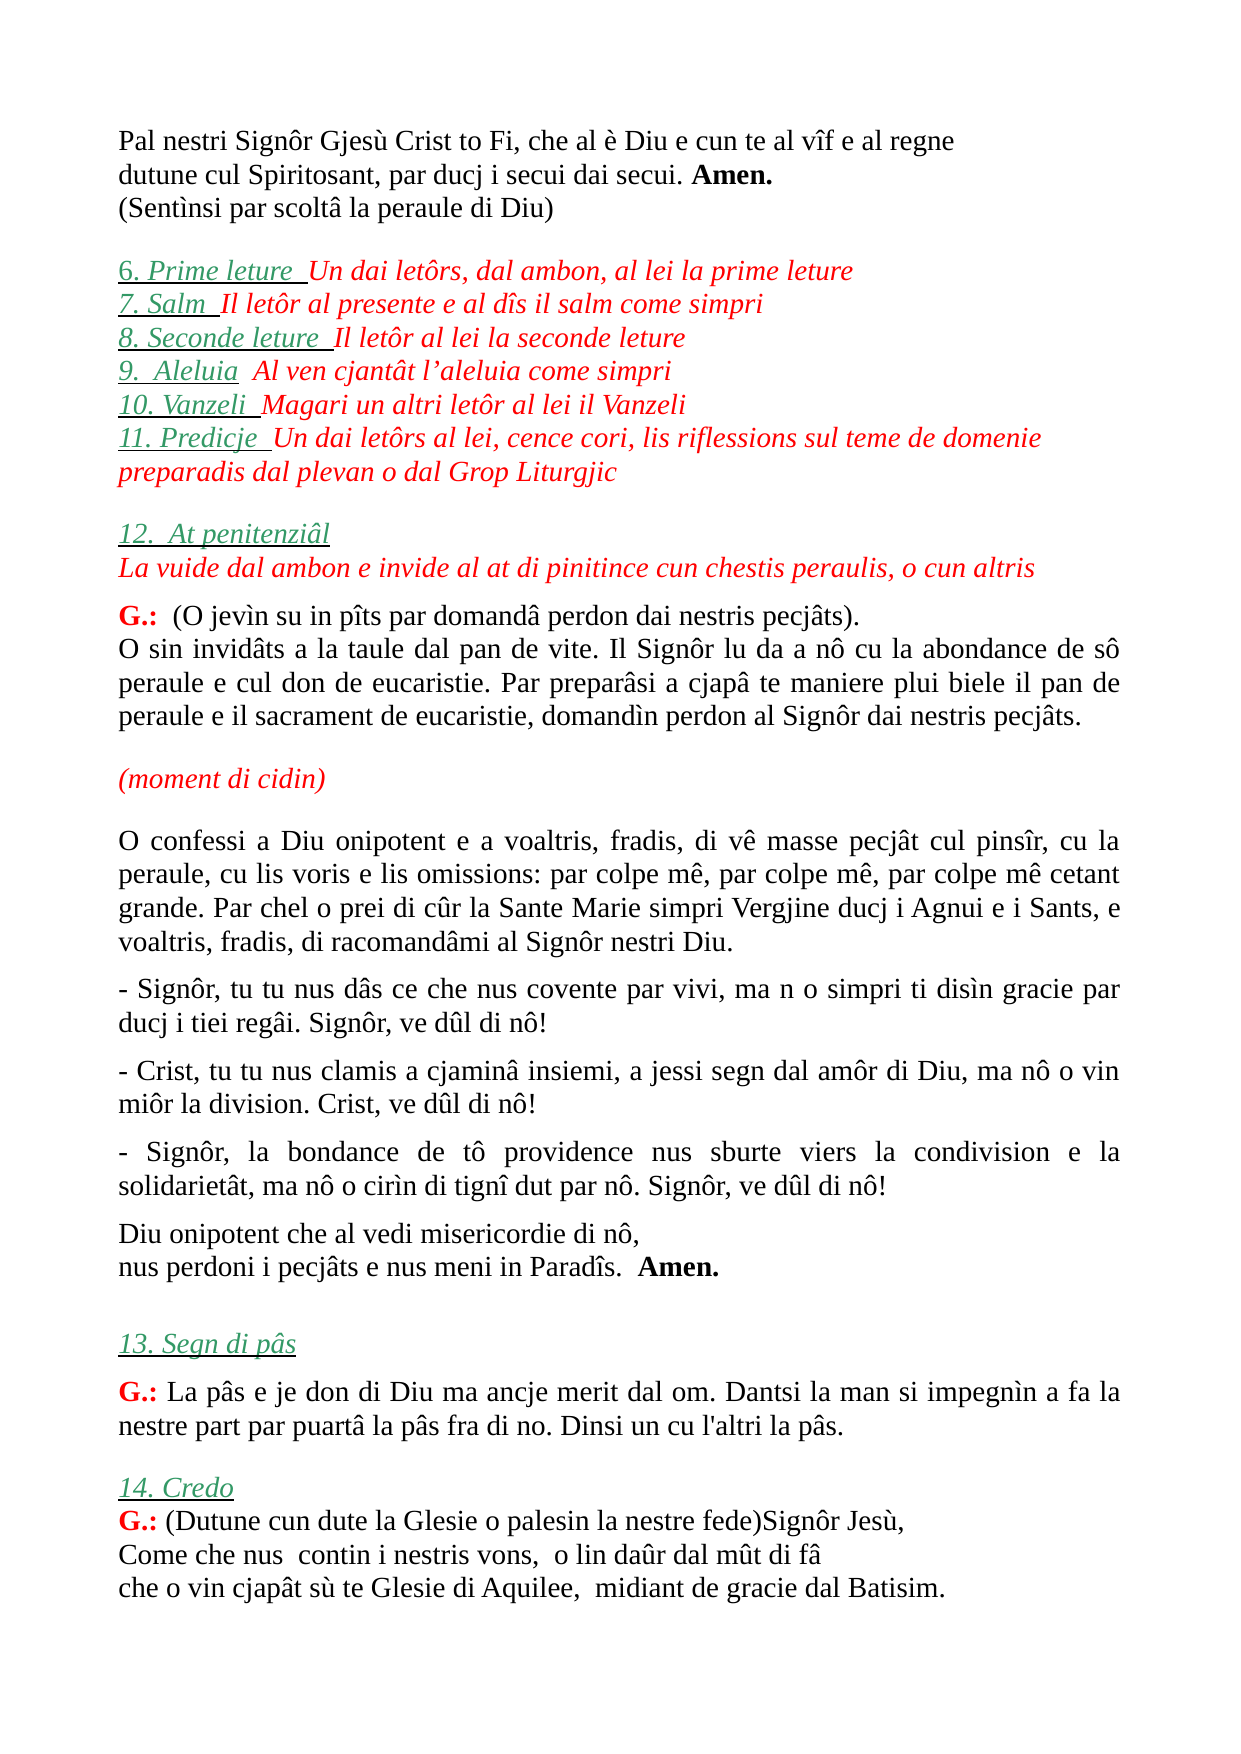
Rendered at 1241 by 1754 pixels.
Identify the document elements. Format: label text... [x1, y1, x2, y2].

text Come che nus contin i nestris vons, o lin daûr dal mût di fâ [118, 1537, 1122, 1571]
text 12. At penitenziâl [118, 516, 1122, 550]
text 8. Seconde leture Il letôr al lei la seconde leture [118, 320, 1122, 353]
text che o vin cjapât sù te Glesie di Aquilee, midiant de gracie dal Batisim. [118, 1571, 1122, 1604]
text - Signôr, tu tu nus dâs ce che nus covente par vivi, ma n o simpri ti disìn gracie par ducj i tiei regâi. Signôr, ve dûl di nô! [118, 972, 1122, 1039]
text 7. Salm Il letôr al presente e al dîs il salm come simpri [118, 286, 1122, 320]
text G.: La pâs e je don di Diu ma ancje merit dal om. Dantsi la man si impegnìn a fa la nestre part par puartâ la pâs fra di no. Dinsi un cu l'altri la pâs. [118, 1374, 1122, 1441]
text La vuide dal ambon e invide al at di pinitince cun chestis peraulis, o cun altris [118, 550, 1122, 583]
text 11. Predicje Un dai letôrs al lei, cence cori, lis riflessions sul teme de domenie preparadis dal plevan o dal Grop Liturgjic [118, 421, 1122, 488]
text (Sentìnsi par scoltâ la peraule di Diu) [118, 191, 1122, 224]
text nus perdoni i pecjâts e nus meni in Paradîs. Amen. [118, 1249, 1122, 1283]
text 6. Prime leture Un dai letôrs, dal ambon, al lei la prime leture [118, 253, 1122, 286]
text G.: (O jevìn su in pîts par domandâ perdon dai nestris pecjâts). [118, 598, 1122, 631]
text dutune cul Spiritosant, par ducj i secui dai secui. Amen. [118, 157, 1122, 191]
text 14. Credo [118, 1470, 1122, 1503]
text - Crist, tu tu nus clamis a cjaminâ insiemi, a jessi segn dal amôr di Diu, ma nô o vin miôr la division. Crist, ve dûl di nô! [118, 1053, 1122, 1120]
text Pal nestri Signôr Gjesù Crist to Fi, che al è Diu e cun te al vîf e al regne [118, 123, 1122, 157]
text G.: (Dutune cun dute la Glesie o palesin la nestre fede)Signôr Jesù, [118, 1503, 1122, 1537]
text 9. Aleluia Al ven cjantât l’aleluia come simpri [118, 353, 1122, 387]
text O sin invidâts a la taule dal pan de vite. Il Signôr lu da a nô cu la abondance de sô peraule e cul don de eucaristie. Par preparâsi a cjapâ te maniere plui biele il pan de peraule e il sacrament de eucaristie, domandìn perdon al Signôr dai nestris pecjâts. [118, 631, 1122, 732]
text 13. Segn di pâs [118, 1326, 1122, 1360]
text (moment di cidin) [118, 761, 1122, 794]
text O confessi a Diu onipotent e a voaltris, fradis, di vê masse pecjât cul pinsîr, cu la peraule, cu lis voris e lis omissions: par colpe mê, par colpe mê, par colpe mê cetant grande. Par chel o prei di cûr la Sante Marie simpri Vergjine ducj i Agnui e i Sants, e voaltris, fradis, di racomandâmi al Signôr nestri Diu. [118, 823, 1122, 957]
text 10. Vanzeli Magari un altri letôr al lei il Vanzeli [118, 387, 1122, 421]
text Diu onipotent che al vedi misericordie di nô, [118, 1216, 1122, 1249]
text - Signôr, la bondance de tô providence nus sburte viers la condivision e la solidarietât, ma nô o cirìn di tignî dut par nô. Signôr, ve dûl di nô! [118, 1134, 1122, 1202]
